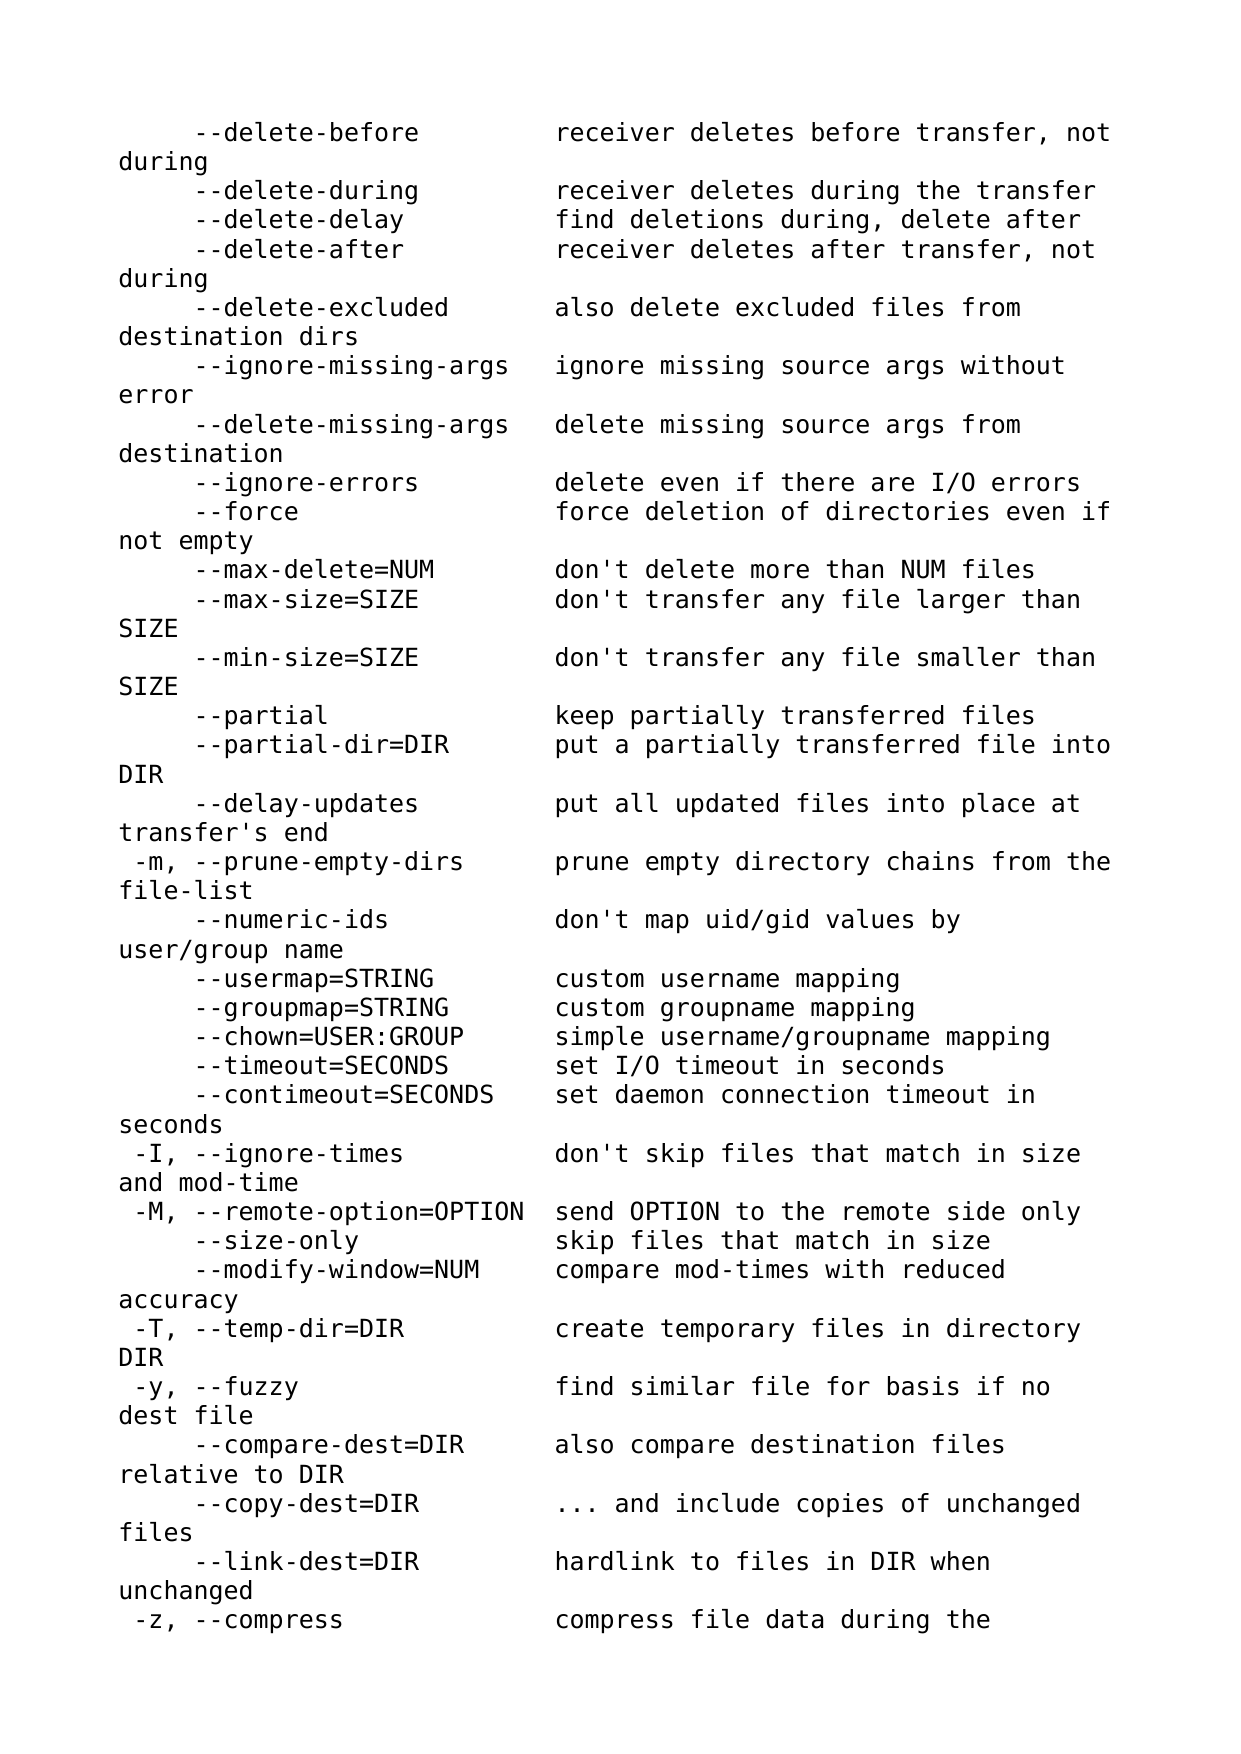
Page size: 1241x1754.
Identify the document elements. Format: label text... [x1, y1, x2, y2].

text --delete-before receiver deletes before transfer, not during --delete-during receiver deletes during the transfer --delete-delay find deletions during, delete after --delete-after receiver deletes after transfer, not during --delete-excluded also delete excluded files from destination dirs --ignore-missing-args ignore missing source args without error --delete-missing-args delete missing source args from destination --ignore-errors delete even if there are I/O errors --force force deletion of directories even if not empty --max-delete=NUM don't delete more than NUM files --max-size=SIZE don't transfer any file larger than SIZE --min-size=SIZE don't transfer any file smaller than SIZE --partial keep partially transferred files --partial-dir=DIR put a partially transferred file into DIR --delay-updates put all updated files into place at transfer's end -m, --prune-empty-dirs prune empty directory chains from the file-list --numeric-ids don't map uid/gid values by user/group name --usermap=STRING custom username mapping --groupmap=STRING custom groupname mapping --chown=USER:GROUP simple username/groupname mapping --timeout=SECONDS set I/O timeout in seconds --contimeout=SECONDS set daemon connection timeout in seconds -I, --ignore-times don't skip files that match in size and mod-time -M, --remote-option=OPTION send OPTION to the remote side only --size-only skip files that match in size --modify-window=NUM compare mod-times with reduced accuracy -T, --temp-dir=DIR create temporary files in directory DIR -y, --fuzzy find similar file for basis if no dest file --compare-dest=DIR also compare destination files relative to DIR --copy-dest=DIR ... and include copies of unchanged files --link-dest=DIR hardlink to files in DIR when unchanged -z, --compress compress file data during the [118, 118, 1122, 1635]
